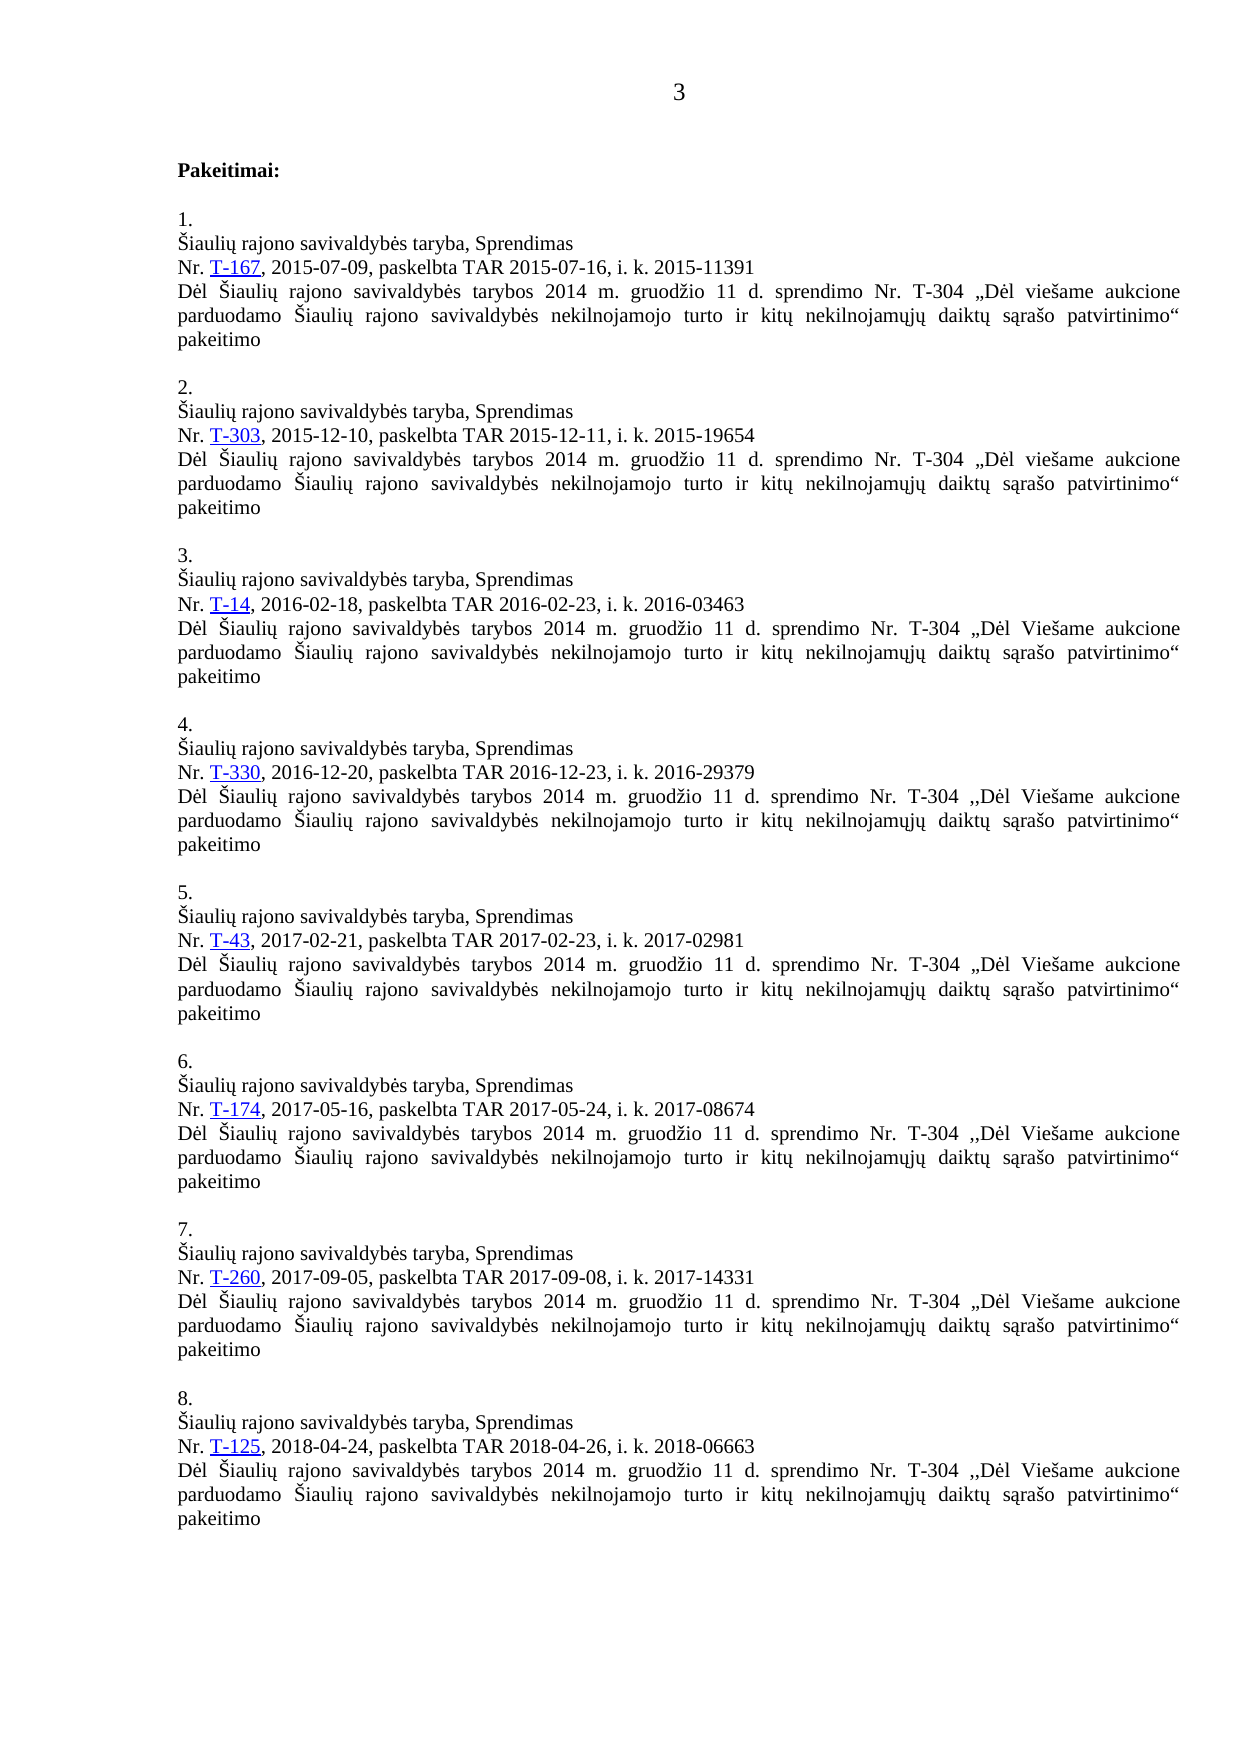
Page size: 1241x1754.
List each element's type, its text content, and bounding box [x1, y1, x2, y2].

text Šiaulių rajono savivaldybės taryba, Sprendimas [177, 736, 1181, 760]
text Dėl Šiaulių rajono savivaldybės tarybos 2014 m. gruodžio 11 d. sprendimo Nr. T-304 ,,Dėl Viešame aukcione parduodamo Šiaulių rajono savivaldybės nekilnojamojo turto ir kitų nekilnojamųjų daiktų sąrašo patvirtinimo“ pakeitimo [177, 1121, 1181, 1193]
text 2. [177, 375, 1181, 399]
text Šiaulių rajono savivaldybės taryba, Sprendimas [177, 1073, 1181, 1097]
text Nr. T-303, 2015-12-10, paskelbta TAR 2015-12-11, i. k. 2015-19654 [177, 423, 1181, 447]
text Nr. T-14, 2016-02-18, paskelbta TAR 2016-02-23, i. k. 2016-03463 [177, 591, 1181, 616]
text Pakeitimai: [177, 158, 1181, 182]
text 8. [177, 1386, 1181, 1409]
text Dėl Šiaulių rajono savivaldybės tarybos 2014 m. gruodžio 11 d. sprendimo Nr. T-304 ,,Dėl Viešame aukcione parduodamo Šiaulių rajono savivaldybės nekilnojamojo turto ir kitų nekilnojamųjų daiktų sąrašo patvirtinimo“ pakeitimo [177, 784, 1181, 856]
text Šiaulių rajono savivaldybės taryba, Sprendimas [177, 399, 1181, 423]
text Šiaulių rajono savivaldybės taryba, Sprendimas [177, 904, 1181, 928]
text Šiaulių rajono savivaldybės taryba, Sprendimas [177, 1409, 1181, 1434]
text 4. [177, 712, 1181, 736]
text Šiaulių rajono savivaldybės taryba, Sprendimas [177, 567, 1181, 591]
text Nr. T-167, 2015-07-09, paskelbta TAR 2015-07-16, i. k. 2015-11391 [177, 254, 1181, 279]
text 5. [177, 880, 1181, 904]
text 7. [177, 1217, 1181, 1241]
text Nr. T-125, 2018-04-24, paskelbta TAR 2018-04-26, i. k. 2018-06663 [177, 1434, 1181, 1458]
text Dėl Šiaulių rajono savivaldybės tarybos 2014 m. gruodžio 11 d. sprendimo Nr. T-304 „Dėl Viešame aukcione parduodamo Šiaulių rajono savivaldybės nekilnojamojo turto ir kitų nekilnojamųjų daiktų sąrašo patvirtinimo“ pakeitimo [177, 1289, 1181, 1361]
text Dėl Šiaulių rajono savivaldybės tarybos 2014 m. gruodžio 11 d. sprendimo Nr. T-304 „Dėl Viešame aukcione parduodamo Šiaulių rajono savivaldybės nekilnojamojo turto ir kitų nekilnojamųjų daiktų sąrašo patvirtinimo“ pakeitimo [177, 616, 1181, 688]
text Nr. T-174, 2017-05-16, paskelbta TAR 2017-05-24, i. k. 2017-08674 [177, 1097, 1181, 1121]
text Dėl Šiaulių rajono savivaldybės tarybos 2014 m. gruodžio 11 d. sprendimo Nr. T-304 „Dėl viešame aukcione parduodamo Šiaulių rajono savivaldybės nekilnojamojo turto ir kitų nekilnojamųjų daiktų sąrašo patvirtinimo“ pakeitimo [177, 447, 1181, 519]
text Šiaulių rajono savivaldybės taryba, Sprendimas [177, 1241, 1181, 1265]
text Dėl Šiaulių rajono savivaldybės tarybos 2014 m. gruodžio 11 d. sprendimo Nr. T-304 ,,Dėl Viešame aukcione parduodamo Šiaulių rajono savivaldybės nekilnojamojo turto ir kitų nekilnojamųjų daiktų sąrašo patvirtinimo“ pakeitimo [177, 1458, 1181, 1530]
text Šiaulių rajono savivaldybės taryba, Sprendimas [177, 231, 1181, 254]
text Dėl Šiaulių rajono savivaldybės tarybos 2014 m. gruodžio 11 d. sprendimo Nr. T-304 „Dėl Viešame aukcione parduodamo Šiaulių rajono savivaldybės nekilnojamojo turto ir kitų nekilnojamųjų daiktų sąrašo patvirtinimo“ pakeitimo [177, 952, 1181, 1024]
text Nr. T-260, 2017-09-05, paskelbta TAR 2017-09-08, i. k. 2017-14331 [177, 1265, 1181, 1289]
text Nr. T-43, 2017-02-21, paskelbta TAR 2017-02-23, i. k. 2017-02981 [177, 928, 1181, 952]
text 6. [177, 1049, 1181, 1073]
text Nr. T-330, 2016-12-20, paskelbta TAR 2016-12-23, i. k. 2016-29379 [177, 760, 1181, 784]
text 3. [177, 543, 1181, 567]
text 1. [177, 206, 1181, 231]
text Dėl Šiaulių rajono savivaldybės tarybos 2014 m. gruodžio 11 d. sprendimo Nr. T-304 „Dėl viešame aukcione parduodamo Šiaulių rajono savivaldybės nekilnojamojo turto ir kitų nekilnojamųjų daiktų sąrašo patvirtinimo“ pakeitimo [177, 279, 1181, 351]
